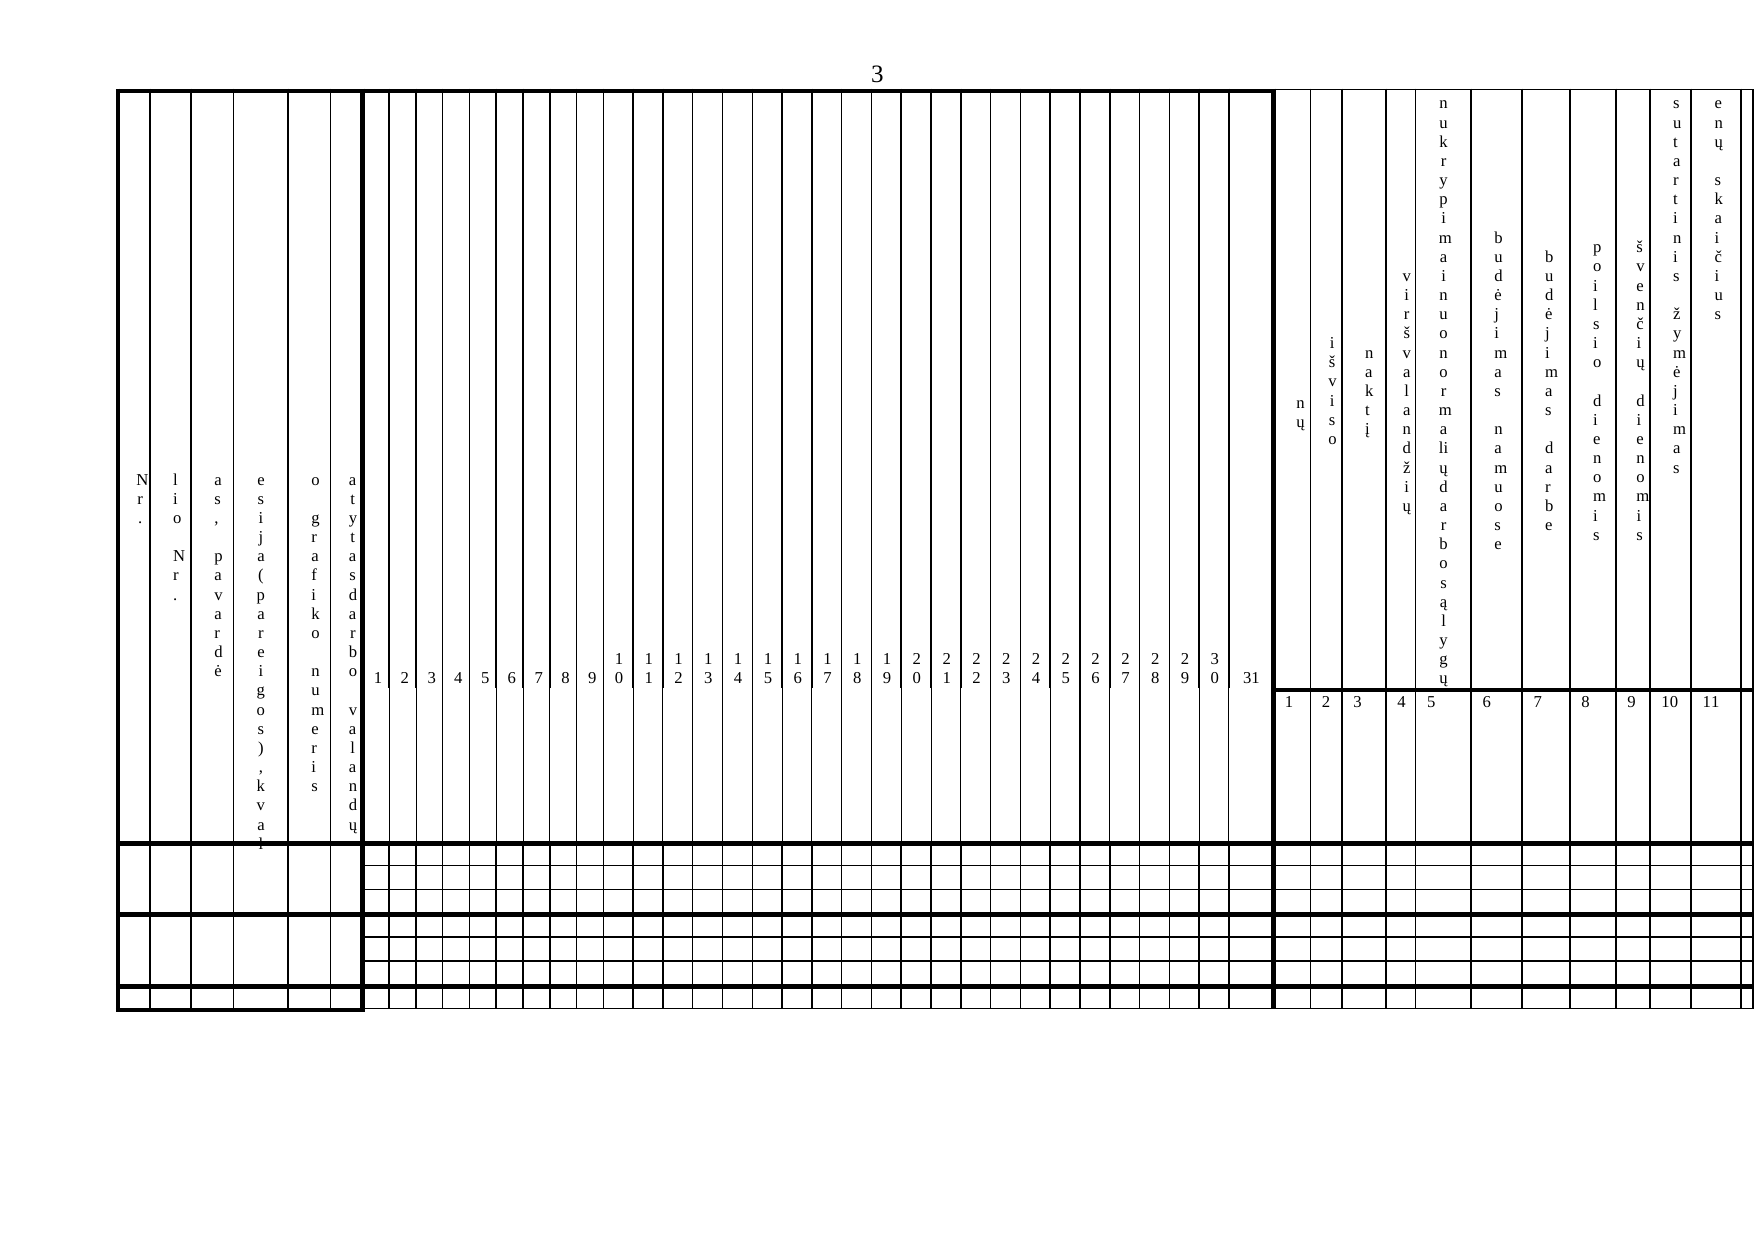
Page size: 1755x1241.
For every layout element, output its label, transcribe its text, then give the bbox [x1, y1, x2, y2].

table_cell enų skaičius [1692, 90, 1740, 687]
table_cell [842, 989, 871, 1008]
table_cell [1311, 938, 1341, 960]
table_cell [443, 846, 469, 864]
table_cell [1343, 846, 1385, 864]
table_cell [634, 846, 662, 864]
table_cell [842, 917, 871, 936]
table_cell [1343, 917, 1385, 936]
table_cell [390, 917, 415, 936]
table_cell [693, 917, 722, 936]
table_cell 6 [497, 93, 522, 687]
table_cell [663, 688, 692, 841]
table_cell [390, 989, 415, 1008]
table_cell [634, 688, 662, 841]
table_cell [902, 989, 930, 1008]
table_cell [1523, 989, 1569, 1008]
table_cell [1276, 890, 1310, 912]
table_cell [932, 962, 960, 984]
table_cell 11 [1692, 692, 1740, 841]
table_cell [842, 846, 871, 864]
table_cell [1311, 890, 1341, 912]
table_cell [723, 866, 752, 888]
table_cell [1651, 917, 1690, 936]
table_cell [497, 890, 522, 912]
table_cell [577, 962, 603, 984]
table_cell 8 [551, 93, 576, 687]
table_cell [693, 846, 722, 864]
table_cell [962, 866, 990, 888]
table_cell [1742, 989, 1752, 1008]
table_cell [120, 989, 149, 1008]
table_cell [1523, 846, 1569, 864]
table_cell [1230, 962, 1271, 984]
table_cell 15 [753, 93, 781, 687]
table_cell [1416, 989, 1470, 1008]
table_cell [1111, 917, 1139, 936]
table_cell [693, 890, 722, 912]
table_cell [1692, 890, 1740, 912]
table_cell [1617, 962, 1649, 984]
table_cell [497, 917, 522, 936]
table_cell [1387, 962, 1415, 984]
table_cell [991, 866, 1020, 888]
table_cell [551, 846, 576, 864]
table_cell [365, 866, 388, 888]
table_cell [1140, 846, 1169, 864]
table_cell [524, 962, 549, 984]
table_cell [1051, 989, 1079, 1008]
table_cell [723, 688, 752, 841]
table_cell [1051, 938, 1079, 960]
table_cell [1571, 846, 1615, 864]
table_cell [365, 938, 388, 960]
table_header lio Nr. [151, 93, 190, 841]
table_cell [902, 866, 930, 888]
table_cell 2 [1311, 692, 1341, 841]
table_cell [1692, 989, 1740, 1008]
table_cell [417, 846, 442, 864]
table_cell [1200, 962, 1228, 984]
table_cell [1343, 890, 1385, 912]
table_cell [417, 989, 442, 1008]
table_cell [1051, 846, 1079, 864]
table_cell [1170, 890, 1198, 912]
table_cell 16 [783, 93, 811, 687]
table_cell 26 [1081, 93, 1109, 687]
table_cell [470, 846, 495, 864]
table_cell [234, 917, 287, 984]
table_cell [577, 938, 603, 960]
table_cell [902, 846, 930, 864]
table_cell [1051, 866, 1079, 888]
table_cell [1387, 917, 1415, 936]
table_cell valandų skaičius [1742, 90, 1752, 687]
table_cell [443, 917, 469, 936]
table_cell [1110, 688, 1139, 841]
table_cell [1692, 917, 1740, 936]
table_cell [1200, 917, 1228, 936]
table_cell [1416, 890, 1470, 912]
table_cell [1617, 846, 1649, 864]
table_cell [192, 846, 233, 912]
table_cell [365, 989, 388, 1008]
table_cell [331, 846, 360, 912]
table_cell 29 [1170, 93, 1198, 687]
table_cell [664, 917, 692, 936]
table_cell [1230, 917, 1271, 936]
table_cell 22 [962, 93, 990, 687]
table_cell [1140, 938, 1169, 960]
table_cell [551, 917, 576, 936]
table_header Profesija (pareigos), kvalifikacinė kategorija [234, 93, 287, 841]
table_cell [932, 688, 960, 841]
table_cell 11 [634, 93, 662, 687]
table_cell [1140, 866, 1169, 888]
table_cell [417, 938, 442, 960]
table_cell [289, 989, 330, 1008]
table_cell [577, 866, 603, 888]
table_cell [872, 890, 900, 912]
table_cell [1651, 866, 1690, 888]
table_cell [902, 962, 930, 984]
table_header Nustatytas darbo valandų skaičius per mėnesį [331, 93, 360, 841]
table_cell [961, 688, 990, 841]
table_cell [1051, 688, 1079, 841]
table_cell [390, 846, 415, 864]
table_cell [1387, 890, 1415, 912]
table_cell poilsio dienomis [1571, 90, 1615, 687]
table_cell [842, 938, 871, 960]
table_cell [443, 688, 469, 841]
table_cell [1472, 846, 1521, 864]
table_cell [783, 866, 811, 888]
table_cell [723, 989, 752, 1008]
table_cell [783, 890, 811, 912]
table_cell [577, 890, 603, 912]
table_cell [1523, 890, 1569, 912]
table_cell 12 [664, 93, 692, 687]
table_cell 12 [1742, 692, 1752, 841]
table_cell [1416, 866, 1470, 888]
table_cell [1276, 989, 1310, 1008]
table_cell [1311, 962, 1341, 984]
table_header as, pavardė [192, 93, 233, 841]
table_cell [1230, 866, 1271, 888]
table_cell [1571, 917, 1615, 936]
table_cell [1276, 866, 1310, 888]
table_cell [443, 890, 469, 912]
table_cell [470, 962, 495, 984]
table_cell [991, 938, 1020, 960]
table_cell [551, 866, 576, 888]
table_cell [634, 917, 662, 936]
table_cell 30 [1200, 93, 1228, 687]
table_cell [470, 938, 495, 960]
table_cell [497, 846, 522, 864]
table_cell 4 [443, 93, 469, 687]
table_cell [991, 962, 1020, 984]
table_cell [1021, 917, 1049, 936]
table_cell [1140, 890, 1169, 912]
table_cell [813, 962, 841, 984]
table_cell [753, 938, 781, 960]
table_cell [443, 866, 469, 888]
table_cell [1387, 989, 1415, 1008]
table_cell [634, 890, 662, 912]
table_cell [577, 846, 603, 864]
table_cell [634, 989, 662, 1008]
table_cell 3 [1343, 692, 1385, 841]
table_cell [524, 866, 549, 888]
table_cell [1021, 962, 1049, 984]
table_cell 13 [693, 93, 722, 687]
table_cell [1523, 962, 1569, 984]
table_cell [991, 890, 1020, 912]
table_cell [664, 989, 692, 1008]
table_cell [1571, 989, 1615, 1008]
table_cell [470, 688, 496, 841]
table_cell [390, 938, 415, 960]
table_cell [524, 688, 549, 841]
table_cell [1472, 938, 1521, 960]
table_cell [813, 866, 841, 888]
table_cell 31 [1230, 93, 1271, 687]
table_cell [1276, 917, 1310, 936]
table_cell [1021, 866, 1049, 888]
table_cell [390, 688, 416, 841]
table_cell [1140, 917, 1169, 936]
table_cell [1651, 962, 1690, 984]
table_cell 5 [1416, 692, 1470, 841]
table_cell [289, 846, 330, 912]
table_header Nr. [120, 93, 149, 841]
table_cell [1170, 962, 1198, 984]
table_cell [783, 846, 811, 864]
table_cell [753, 917, 781, 936]
table_cell 9 [1617, 692, 1649, 841]
table_cell [1021, 688, 1050, 841]
table_cell [417, 917, 442, 936]
table_cell [872, 989, 900, 1008]
table_cell [604, 866, 632, 888]
table_cell [753, 846, 781, 864]
table_cell [417, 688, 442, 841]
table_cell [234, 846, 287, 912]
table_cell [872, 917, 900, 936]
table_cell 4 [1387, 692, 1415, 841]
table_cell [470, 917, 495, 936]
table_cell [664, 846, 692, 864]
table_cell [1081, 688, 1109, 841]
table_cell [1311, 846, 1341, 864]
table_cell [1311, 917, 1341, 936]
table_cell [1692, 866, 1740, 888]
table_cell [1170, 688, 1199, 841]
table_cell [1276, 846, 1310, 864]
table_cell [932, 890, 960, 912]
table_cell [120, 846, 149, 912]
table_cell [842, 962, 871, 984]
table_cell [1230, 989, 1271, 1008]
table_cell 2 [390, 93, 415, 687]
table_cell [783, 989, 811, 1008]
table_cell [497, 688, 523, 841]
table_cell [1081, 890, 1109, 912]
table_cell [1523, 917, 1569, 936]
table_cell budėjimas darbe [1523, 90, 1569, 687]
table_cell 7 [524, 93, 549, 687]
table_cell [783, 962, 811, 984]
table_cell [842, 688, 871, 841]
table_cell [664, 866, 692, 888]
table_cell [390, 962, 415, 984]
table_cell [723, 846, 752, 864]
table_cell [1617, 989, 1649, 1008]
table_cell [417, 890, 442, 912]
table_cell [842, 890, 871, 912]
table_cell [1387, 866, 1415, 888]
table_cell [1111, 866, 1139, 888]
table_cell [1051, 890, 1079, 912]
table_cell [120, 917, 149, 984]
table_cell [1387, 846, 1415, 864]
table_cell [1617, 917, 1649, 936]
table_header o grafiko numeris [289, 93, 330, 841]
table_cell [693, 866, 722, 888]
table_cell [932, 846, 960, 864]
table_cell [524, 989, 549, 1008]
table_cell [842, 866, 871, 888]
table_cell [577, 989, 603, 1008]
table_cell 10 [1651, 692, 1690, 841]
table_cell [872, 688, 901, 841]
table_cell [1343, 962, 1385, 984]
table_cell [1523, 866, 1569, 888]
table_cell [1416, 962, 1470, 984]
table_cell [1230, 846, 1271, 864]
table_cell 18 [842, 93, 871, 687]
table_cell 23 [991, 93, 1020, 687]
table_cell 3 [417, 93, 442, 687]
table_cell [723, 938, 752, 960]
table_cell naktį [1343, 90, 1385, 687]
table_cell [497, 938, 522, 960]
table_cell [1472, 962, 1521, 984]
table_cell [497, 989, 522, 1008]
table_cell [1651, 989, 1690, 1008]
table_cell [1523, 938, 1569, 960]
table_cell [1343, 938, 1385, 960]
table_cell [1416, 938, 1470, 960]
table_cell [932, 866, 960, 888]
table_cell [1081, 917, 1109, 936]
table_cell [753, 866, 781, 888]
table_cell [497, 962, 522, 984]
table_cell [962, 938, 990, 960]
table_cell [902, 938, 930, 960]
table_cell [1311, 989, 1341, 1008]
table_cell [192, 917, 233, 984]
table_cell [1343, 989, 1385, 1008]
table_cell [664, 938, 692, 960]
table_cell nų [1276, 90, 1310, 687]
table_cell [693, 962, 722, 984]
table_cell [1021, 846, 1049, 864]
table_cell [1651, 938, 1690, 960]
table_cell [604, 890, 632, 912]
table_cell [1200, 866, 1228, 888]
table_cell [1051, 917, 1079, 936]
table_cell [417, 866, 442, 888]
table_cell [812, 688, 841, 841]
table_cell [1692, 846, 1740, 864]
table_cell [813, 846, 841, 864]
table_cell [991, 688, 1020, 841]
table_cell [872, 962, 900, 984]
table_cell nukrypimai nuo normalių darbo sąlygų [1416, 90, 1470, 687]
table_cell [604, 962, 632, 984]
table_cell [151, 846, 190, 912]
table_cell [524, 890, 549, 912]
table_cell iš viso [1311, 90, 1341, 687]
table_cell [962, 989, 990, 1008]
table_cell [664, 890, 692, 912]
table_cell [1200, 989, 1228, 1008]
table_cell [289, 917, 330, 984]
table_cell [524, 846, 549, 864]
table_cell sutartinis žymėjimas [1651, 90, 1690, 687]
table_cell 20 [902, 93, 930, 687]
table_cell [365, 917, 388, 936]
table_cell [1571, 962, 1615, 984]
table_cell [1111, 938, 1139, 960]
table_cell 24 [1021, 93, 1049, 687]
table_cell [604, 938, 632, 960]
table_cell 14 [723, 93, 752, 687]
table_cell [1200, 846, 1228, 864]
table_cell [1111, 989, 1139, 1008]
table_cell [723, 962, 752, 984]
table_cell 19 [872, 93, 900, 687]
table_cell [1111, 846, 1139, 864]
table_cell [872, 938, 900, 960]
table_cell [1742, 890, 1752, 912]
table_cell [1200, 938, 1228, 960]
table_cell [1651, 846, 1690, 864]
table_cell [1472, 866, 1521, 888]
table_cell 25 [1051, 93, 1079, 687]
table_cell [932, 989, 960, 1008]
table_cell [902, 917, 930, 936]
table_cell [723, 917, 752, 936]
table_cell [1229, 688, 1271, 841]
table_cell [1472, 890, 1521, 912]
table_cell [1230, 938, 1271, 960]
table_cell [872, 846, 900, 864]
table_cell [753, 688, 782, 841]
table_cell [783, 917, 811, 936]
table_cell [1617, 866, 1649, 888]
table_cell [664, 962, 692, 984]
table_cell [551, 989, 576, 1008]
table_cell [1416, 846, 1470, 864]
table_cell [1170, 938, 1198, 960]
table_cell švenčių dienomis [1617, 90, 1649, 687]
table_cell [1170, 866, 1198, 888]
table_cell [390, 866, 415, 888]
table_cell [1692, 938, 1740, 960]
table_cell [443, 938, 469, 960]
table_cell [753, 989, 781, 1008]
table_cell 10 [604, 93, 632, 687]
table_cell [1742, 917, 1752, 936]
table_cell [962, 846, 990, 864]
table_cell [962, 917, 990, 936]
table_cell [1742, 962, 1752, 984]
table_cell [604, 688, 633, 841]
table_cell [331, 989, 360, 1008]
table_cell [991, 917, 1020, 936]
table_cell [813, 989, 841, 1008]
table_cell [551, 938, 576, 960]
table_cell budėjimas namuose [1472, 90, 1521, 687]
table_cell [470, 989, 495, 1008]
table_cell [1111, 890, 1139, 912]
table_cell [962, 962, 990, 984]
table_cell [634, 962, 662, 984]
table_cell [1140, 962, 1169, 984]
table_cell [551, 962, 576, 984]
table_cell [1387, 938, 1415, 960]
table_cell 8 [1571, 692, 1615, 841]
table_cell [604, 989, 632, 1008]
table_cell [1021, 938, 1049, 960]
table_cell 17 [813, 93, 841, 687]
table_cell [1170, 846, 1198, 864]
table_cell [470, 866, 495, 888]
table_cell [991, 989, 1020, 1008]
table_cell 7 [1523, 692, 1569, 841]
table_cell [723, 890, 752, 912]
table_cell [577, 917, 603, 936]
table_cell [1571, 938, 1615, 960]
table_cell [1617, 890, 1649, 912]
table_cell [991, 846, 1020, 864]
table_cell [634, 938, 662, 960]
table_cell [365, 688, 389, 841]
table_cell [1651, 890, 1690, 912]
table_cell [550, 688, 576, 841]
table_cell [1742, 938, 1752, 960]
table_cell 21 [932, 93, 960, 687]
table_cell [1140, 989, 1169, 1008]
table_cell [524, 938, 549, 960]
table_cell [365, 846, 388, 864]
table_cell [1081, 846, 1109, 864]
table_cell 27 [1111, 93, 1139, 687]
table_cell [1472, 917, 1521, 936]
table_cell [753, 962, 781, 984]
table_cell [497, 866, 522, 888]
table_cell [1742, 866, 1752, 888]
table_cell [551, 890, 576, 912]
table_cell [1200, 688, 1228, 841]
table_cell [151, 989, 190, 1008]
table_cell [1571, 890, 1615, 912]
table_cell [192, 989, 233, 1008]
table_cell [1170, 989, 1198, 1008]
table_cell [577, 688, 603, 841]
table_cell viršvalandžių [1387, 90, 1415, 687]
table_cell [1111, 962, 1139, 984]
table_cell [443, 962, 469, 984]
table_cell [783, 688, 811, 841]
table_cell [1472, 989, 1521, 1008]
table_cell [604, 846, 632, 864]
table_cell [902, 890, 930, 912]
table_cell [1081, 962, 1109, 984]
table_cell [634, 866, 662, 888]
table_cell [1081, 866, 1109, 888]
table_cell [813, 938, 841, 960]
table_cell [1081, 938, 1109, 960]
table_cell [1742, 846, 1752, 864]
table_cell [902, 688, 931, 841]
table_cell [1311, 866, 1341, 888]
table_cell 9 [577, 93, 603, 687]
table_cell [783, 938, 811, 960]
table_cell [1343, 866, 1385, 888]
table_cell 5 [470, 93, 495, 687]
table_cell 1 [365, 93, 388, 687]
table_cell [932, 938, 960, 960]
table_cell [1140, 688, 1169, 841]
table_cell [390, 890, 415, 912]
table_cell [753, 890, 781, 912]
table_cell [365, 890, 388, 912]
table_cell [813, 890, 841, 912]
table_cell [1021, 989, 1049, 1008]
table_cell [1230, 890, 1271, 912]
table_cell [872, 866, 900, 888]
table_cell [1617, 938, 1649, 960]
table_cell [604, 917, 632, 936]
table_cell [693, 938, 722, 960]
table_cell [417, 962, 442, 984]
table_cell [1416, 917, 1470, 936]
table_cell [962, 890, 990, 912]
table_cell [1276, 938, 1310, 960]
table_cell [151, 917, 190, 984]
table_cell [1081, 989, 1109, 1008]
table_cell [524, 917, 549, 936]
table_cell [693, 688, 722, 841]
table_cell [693, 989, 722, 1008]
table_cell [365, 962, 388, 984]
table_cell [1276, 962, 1310, 984]
table_cell 28 [1140, 93, 1169, 687]
table_cell [443, 989, 469, 1008]
table_cell [1170, 917, 1198, 936]
table_cell [234, 989, 287, 1008]
table_cell 1 [1276, 692, 1310, 841]
table_cell [813, 917, 841, 936]
table_cell [1021, 890, 1049, 912]
table_cell [1200, 890, 1228, 912]
table_cell [932, 917, 960, 936]
table_cell [1692, 962, 1740, 984]
table_cell [1051, 962, 1079, 984]
table_cell [470, 890, 495, 912]
table_cell [331, 917, 360, 984]
table_cell 6 [1472, 692, 1521, 841]
table_cell [1571, 866, 1615, 888]
